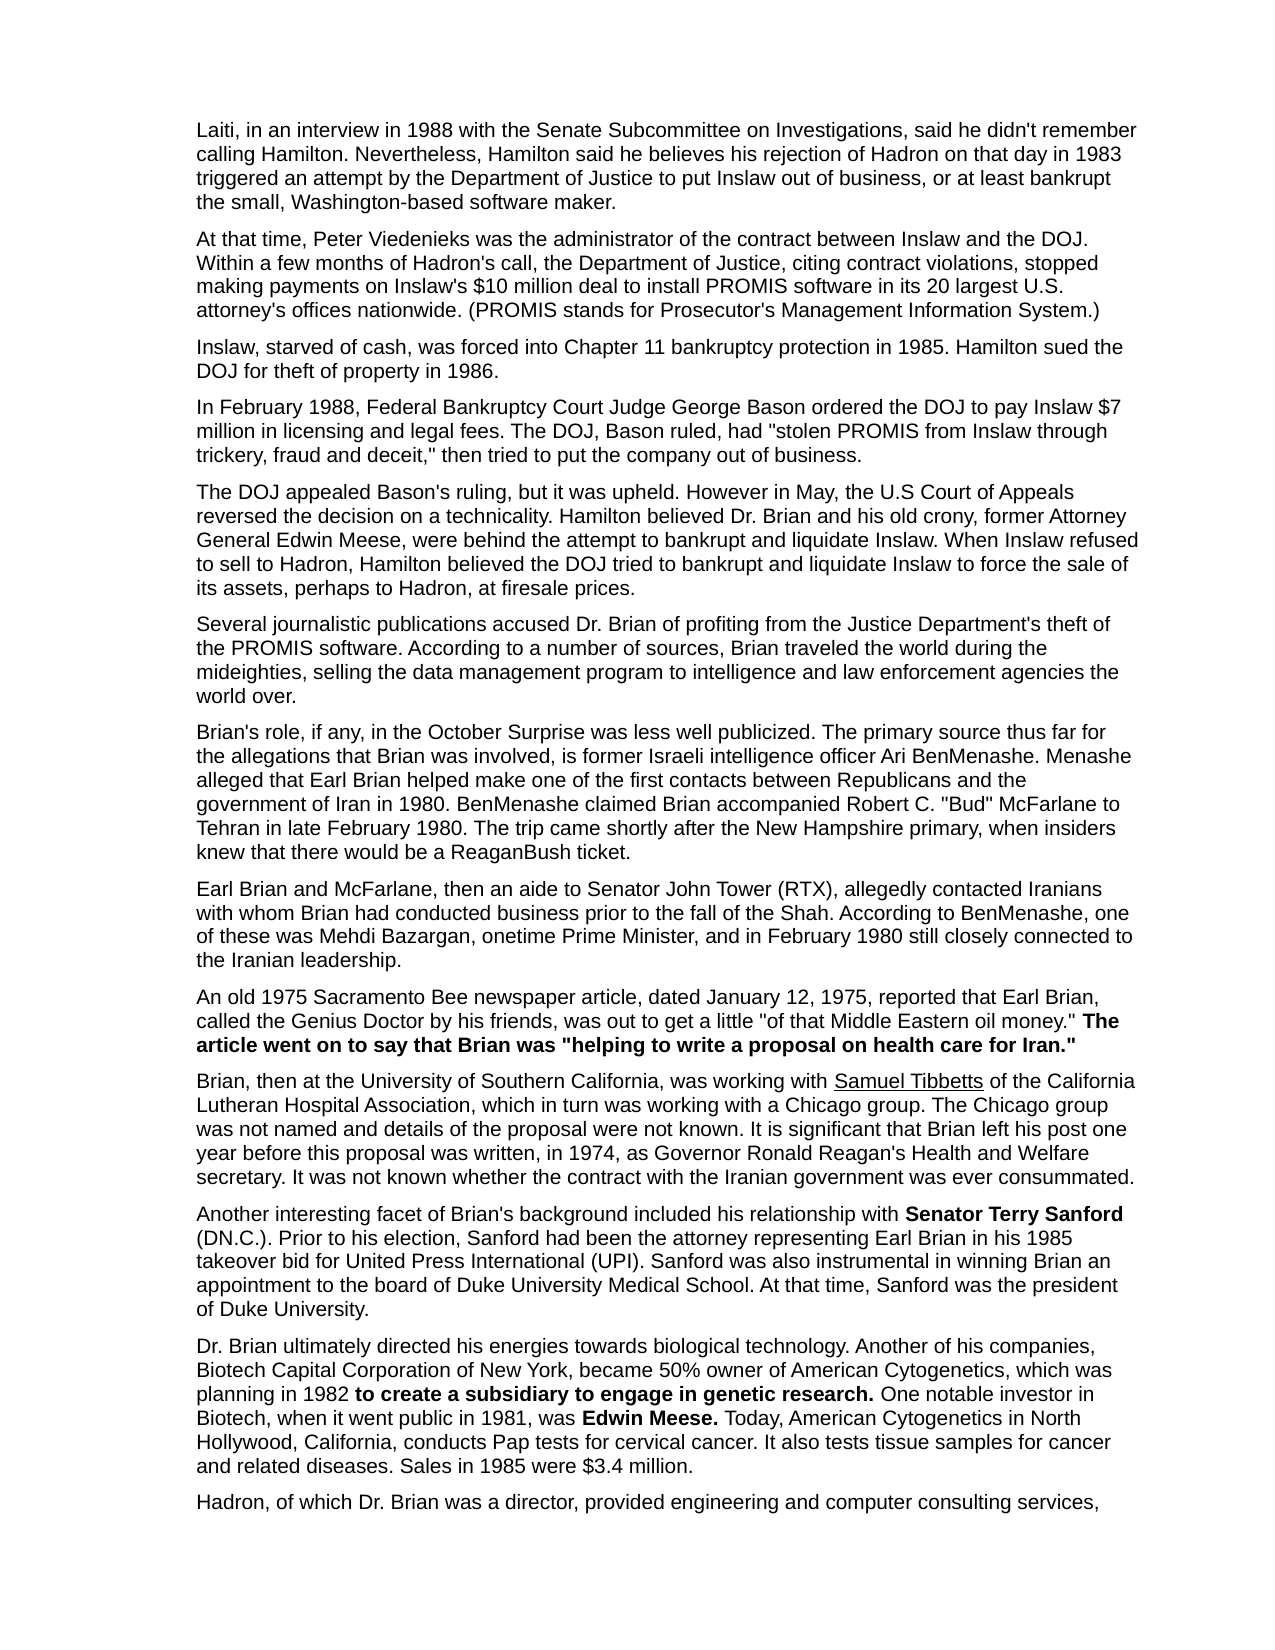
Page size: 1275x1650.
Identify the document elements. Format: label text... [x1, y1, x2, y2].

text At that time, Peter Viedenieks was the administrator of the contract between Inslaw and the DOJ. Within a few months of Hadron's call, the Department of Justice, citing contract violations, stopped making payments on Inslaw's $10 million deal to install PROMIS software in its 20 largest U.S. attorney's offices nationwide. (PROMIS stands for Prosecutor's Management Information System.) [196, 226, 1141, 322]
text An old 1975 Sacramento Bee newspaper article, dated January 12, 1975, reported that Earl Brian, called the Genius Doctor by his friends, was out to get a little "of that Middle Eastern oil money." The article went on to say that Brian was "helping to write a proposal on health care for Iran." [196, 985, 1141, 1057]
text Brian, then at the University of Southern California, was working with Samuel Tibbetts of the California Lutheran Hospital Association, which in turn was working with a Chicago group. The Chicago group was not named and details of the proposal were not known. It is significant that Brian left his post one year before this proposal was written, in 1974, as Governor Ronald Reagan's Health and Welfare secretary. It was not known whether the contract with the Iranian government was ever consummated. [196, 1069, 1141, 1189]
text In February 1988, Federal Bankruptcy Court Judge George Bason ordered the DOJ to pay Inslaw $7 million in licensing and legal fees. The DOJ, Bason ruled, had "stolen PROMIS from Inslaw through trickery, fraud and deceit," then tried to put the company out of business. [196, 395, 1141, 467]
text Several journalistic publications accused Dr. Brian of profiting from the Justice Department's theft of the PROMIS software. According to a number of sources, Brian traveled the world during the mideighties, selling the data management program to intelligence and law enforcement agencies the world over. [196, 612, 1141, 708]
text Hadron, of which Dr. Brian was a director, provided engineering and computer consulting services, [196, 1490, 1141, 1514]
text Brian's role, if any, in the October Surprise was less well publicized. The primary source thus far for the allegations that Brian was involved, is former Israeli intelligence officer Ari BenMenashe. Menashe alleged that Earl Brian helped make one of the first contacts between Republicans and the government of Iran in 1980. BenMenashe claimed Brian accompanied Robert C. "Bud" McFarlane to Tehran in late February 1980. The trip came shortly after the New Hampshire primary, when insiders knew that there would be a ReaganBush ticket. [196, 720, 1141, 864]
text Earl Brian and McFarlane, then an aide to Senator John Tower (RTX), allegedly contacted Iranians with whom Brian had conducted business prior to the fall of the Shah. According to BenMenashe, one of these was Mehdi Bazargan, onetime Prime Minister, and in February 1980 still closely connected to the Iranian leadership. [196, 876, 1141, 972]
text Inslaw, starved of cash, was forced into Chapter 11 bankruptcy protection in 1985. Hamilton sued the DOJ for theft of property in 1986. [196, 335, 1141, 383]
text Laiti, in an interview in 1988 with the Senate Subcommittee on Investigations, said he didn't remember calling Hamilton. Nevertheless, Hamilton said he believes his rejection of Hadron on that day in 1983 triggered an attempt by the Department of Justice to put Inslaw out of business, or at least bankrupt the small, Washington-based software maker. [196, 118, 1141, 214]
text Another interesting facet of Brian's background included his relationship with Senator Terry Sanford (DN.C.). Prior to his election, Sanford had been the attorney representing Earl Brian in his 1985 takeover bid for United Press International (UPI). Sanford was also instrumental in winning Brian an appointment to the board of Duke University Medical School. At that time, Sanford was the president of Duke University. [196, 1201, 1141, 1321]
text The DOJ appealed Bason's ruling, but it was upheld. However in May, the U.S Court of Appeals reversed the decision on a technicality. Hamilton believed Dr. Brian and his old crony, former Attorney General Edwin Meese, were behind the attempt to bankrupt and liquidate Inslaw. When Inslaw refused to sell to Hadron, Hamilton believed the DOJ tried to bankrupt and liquidate Inslaw to force the sale of its assets, perhaps to Hadron, at firesale prices. [196, 479, 1141, 599]
text Dr. Brian ultimately directed his energies towards biological technology. Another of his companies, Biotech Capital Corporation of New York, became 50% owner of American Cytogenetics, which was planning in 1982 to create a subsidiary to engage in genetic research. One notable investor in Biotech, when it went public in 1981, was Edwin Meese. Today, American Cytogenetics in North Hollywood, California, conducts Pap tests for cervical cancer. It also tests tissue samples for cancer and related diseases. Sales in 1985 were $3.4 million. [196, 1334, 1141, 1477]
